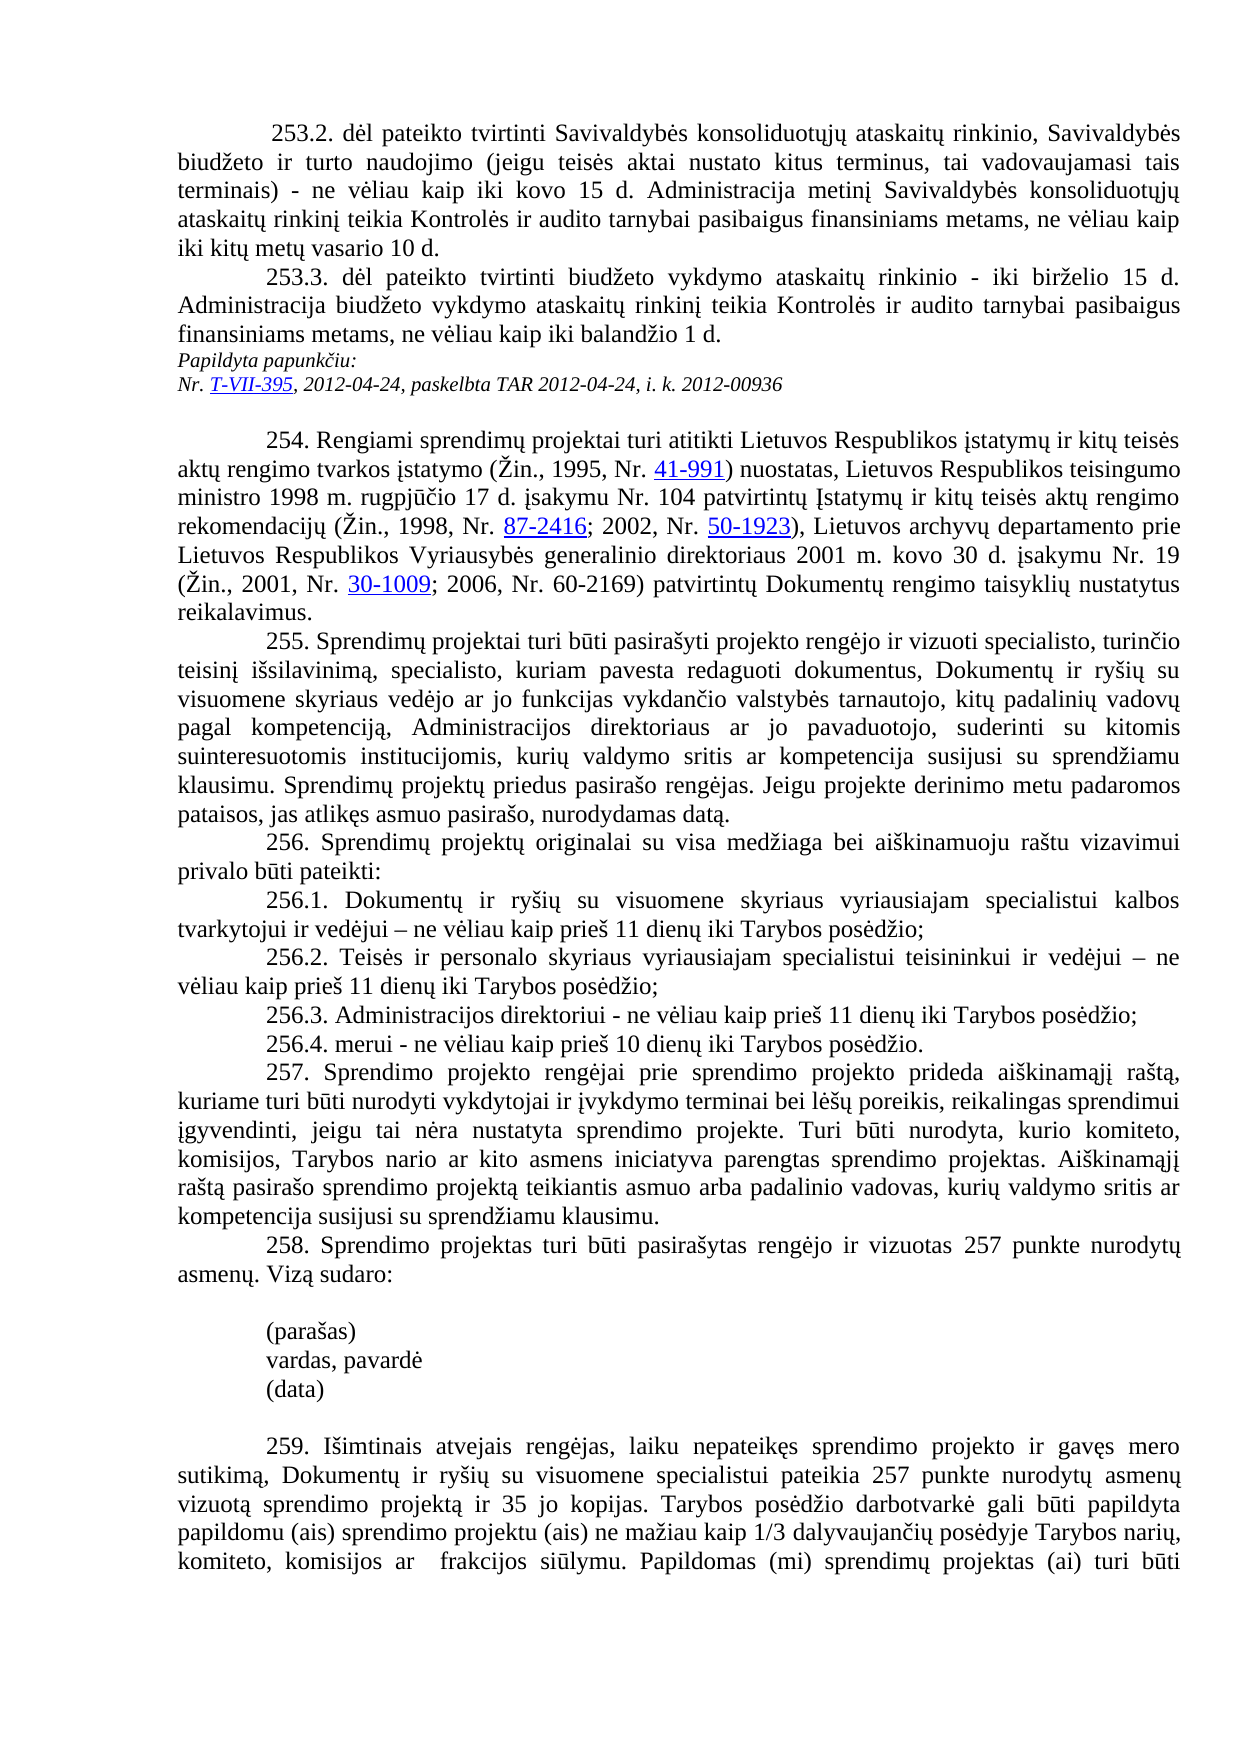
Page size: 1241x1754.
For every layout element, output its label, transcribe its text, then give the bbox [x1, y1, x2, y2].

text (data) [177, 1374, 1181, 1402]
text 256.4. merui - ne vėliau kaip prieš 10 dienų iki Tarybos posėdžio. [177, 1029, 1181, 1057]
text 253.2. dėl pateikto tvirtinti Savivaldybės konsoliduotųjų ataskaitų rinkinio, Savivaldybės biudžeto ir turto naudojimo (jeigu teisės aktai nustato kitus terminus, tai vadovaujamasi tais terminais) - ne vėliau kaip iki kovo 15 d. Administracija metinį Savivaldybės konsoliduotųjų ataskaitų rinkinį teikia Kontrolės ir audito tarnybai pasibaigus finansiniams metams, ne vėliau kaip iki kitų metų vasario 10 d. [177, 118, 1181, 262]
text Nr. T-VII-395, 2012-04-24, paskelbta TAR 2012-04-24, i. k. 2012-00936 [177, 372, 1181, 396]
text vardas, pavardė [177, 1345, 1181, 1374]
text 256.1. Dokumentų ir ryšių su visuomene skyriaus vyriausiajam specialistui kalbos tvarkytojui ir vedėjui – ne vėliau kaip prieš 11 dienų iki Tarybos posėdžio; [177, 885, 1181, 942]
text 256. Sprendimų projektų originalai su visa medžiaga bei aiškinamuoju raštu vizavimui privalo būti pateikti: [177, 827, 1181, 885]
text 257. Sprendimo projekto rengėjai prie sprendimo projekto prideda aiškinamąjį raštą, kuriame turi būti nurodyti vykdytojai ir įvykdymo terminai bei lėšų poreikis, reikalingas sprendimui įgyvendinti, jeigu tai nėra nustatyta sprendimo projekte. Turi būti nurodyta, kurio komiteto, komisijos, Tarybos nario ar kito asmens iniciatyva parengtas sprendimo projektas. Aiškinamąjį raštą pasirašo sprendimo projektą teikiantis asmuo arba padalinio vadovas, kurių valdymo sritis ar kompetencija susijusi su sprendžiamu klausimu. [177, 1057, 1181, 1230]
text 259. Išimtinais atvejais rengėjas, laiku nepateikęs sprendimo projekto ir gavęs mero sutikimą, Dokumentų ir ryšių su visuomene specialistui pateikia 257 punkte nurodytų asmenų vizuotą sprendimo projektą ir 35 jo kopijas. Tarybos posėdžio darbotvarkė gali būti papildyta papildomu (ais) sprendimo projektu (ais) ne mažiau kaip 1/3 dalyvaujančių posėdyje Tarybos narių, komiteto, komisijos ar frakcijos siūlymu. Papildomas (mi) sprendimų projektas (ai) turi būti [177, 1431, 1181, 1575]
text 256.3. Administracijos direktoriui - ne vėliau kaip prieš 11 dienų iki Tarybos posėdžio; [177, 1000, 1181, 1029]
text 258. Sprendimo projektas turi būti pasirašytas rengėjo ir vizuotas 257 punkte nurodytų asmenų. Vizą sudaro: [177, 1230, 1181, 1287]
text 253.3. dėl pateikto tvirtinti biudžeto vykdymo ataskaitų rinkinio - iki birželio 15 d. Administracija biudžeto vykdymo ataskaitų rinkinį teikia Kontrolės ir audito tarnybai pasibaigus finansiniams metams, ne vėliau kaip iki balandžio 1 d. [177, 262, 1181, 348]
text 254. Rengiami sprendimų projektai turi atitikti Lietuvos Respublikos įstatymų ir kitų teisės aktų rengimo tvarkos įstatymo (Žin., 1995, Nr. 41-991) nuostatas, Lietuvos Respublikos teisingumo ministro 1998 m. rugpjūčio 17 d. įsakymu Nr. 104 patvirtintų Įstatymų ir kitų teisės aktų rengimo rekomendacijų (Žin., 1998, Nr. 87-2416; 2002, Nr. 50-1923), Lietuvos archyvų departamento prie Lietuvos Respublikos Vyriausybės generalinio direktoriaus 2001 m. kovo 30 d. įsakymu Nr. 19 (Žin., 2001, Nr. 30-1009; 2006, Nr. 60-2169) patvirtintų Dokumentų rengimo taisyklių nustatytus reikalavimus. [177, 425, 1181, 626]
text 255. Sprendimų projektai turi būti pasirašyti projekto rengėjo ir vizuoti specialisto, turinčio teisinį išsilavinimą, specialisto, kuriam pavesta redaguoti dokumentus, Dokumentų ir ryšių su visuomene skyriaus vedėjo ar jo funkcijas vykdančio valstybės tarnautojo, kitų padalinių vadovų pagal kompetenciją, Administracijos direktoriaus ar jo pavaduotojo, suderinti su kitomis suinteresuotomis institucijomis, kurių valdymo sritis ar kompetencija susijusi su sprendžiamu klausimu. Sprendimų projektų priedus pasirašo rengėjas. Jeigu projekte derinimo metu padaromos pataisos, jas atlikęs asmuo pasirašo, nurodydamas datą. [177, 626, 1181, 827]
text 256.2. Teisės ir personalo skyriaus vyriausiajam specialistui teisininkui ir vedėjui – ne vėliau kaip prieš 11 dienų iki Tarybos posėdžio; [177, 942, 1181, 1000]
text Papildyta papunkčiu: [177, 348, 1181, 372]
text (parašas) [177, 1316, 1181, 1345]
